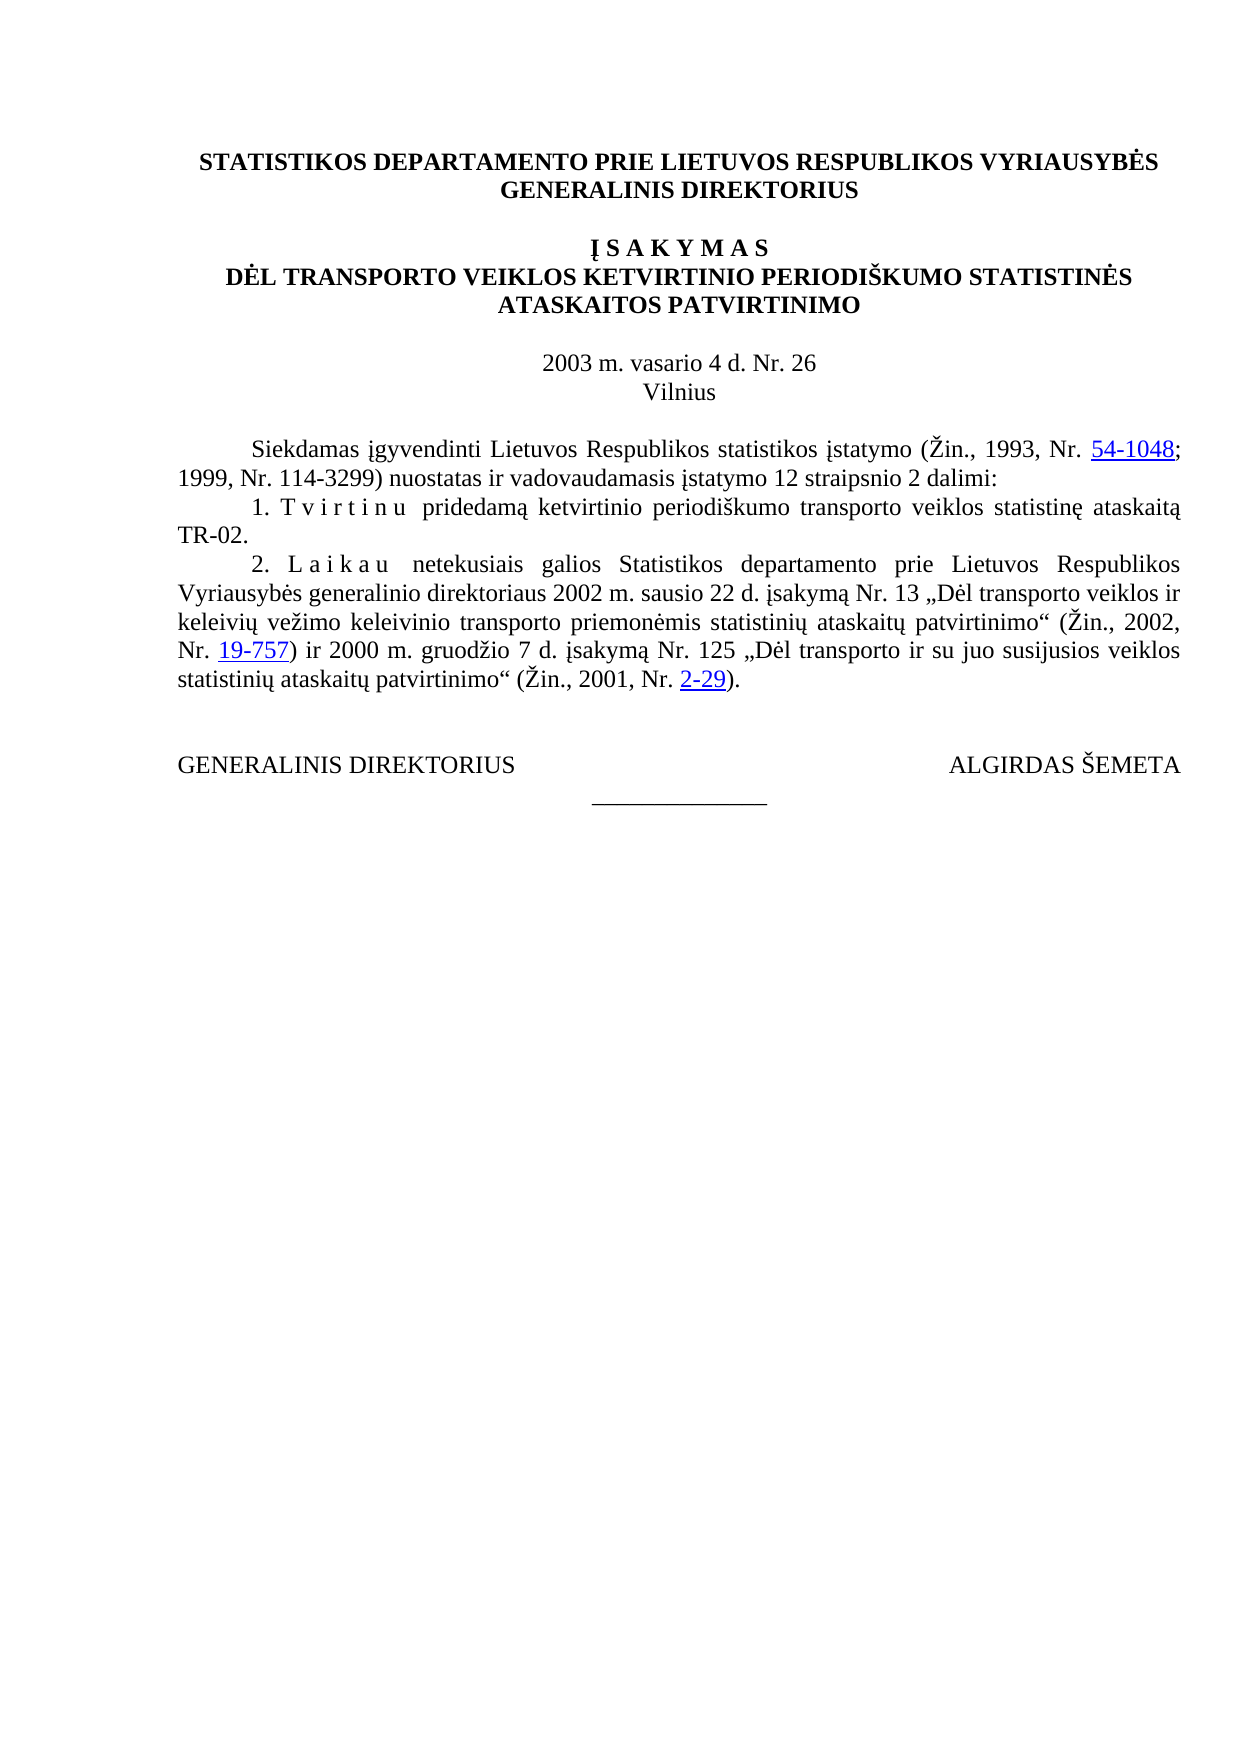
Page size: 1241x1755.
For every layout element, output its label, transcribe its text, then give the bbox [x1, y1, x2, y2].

text 2003 m. vasario 4 d. Nr. 26 [177, 348, 1181, 377]
text ______________ [177, 779, 1181, 808]
text 2. Laikau netekusiais galios Statistikos departamento prie Lietuvos Respublikos Vyriausybės generalinio direktoriaus 2002 m. sausio 22 d. įsakymą Nr. 13 „Dėl transporto veiklos ir keleivių vežimo keleivinio transporto priemonėmis statistinių ataskaitų patvirtinimo“ (Žin., 2002, Nr. 19-757) ir 2000 m. gruodžio 7 d. įsakymą Nr. 125 „Dėl transporto ir su juo susijusios veiklos statistinių ataskaitų patvirtinimo“ (Žin., 2001, Nr. 2-29). [177, 549, 1181, 693]
text STATISTIKOS DEPARTAMENTO PRIE LIETUVOS RESPUBLIKOS VYRIAUSYBĖS GENERALINIS DIREKTORIUS [177, 147, 1181, 204]
text Siekdamas įgyvendinti Lietuvos Respublikos statistikos įstatymo (Žin., 1993, Nr. 54-1048; 1999, Nr. 114-3299) nuostatas ir vadovaudamasis įstatymo 12 straipsnio 2 dalimi: [177, 434, 1181, 492]
text 1. Tvirtinu pridedamą ketvirtinio periodiškumo transporto veiklos statistinę ataskaitą TR-02. [177, 492, 1181, 549]
text Į S A K Y M A S [177, 233, 1181, 262]
text Vilnius [177, 377, 1181, 406]
text DĖL TRANSPORTO VEIKLOS KETVIRTINIO PERIODIŠKUMO STATISTINĖS ATASKAITOS PATVIRTINIMO [177, 262, 1181, 319]
text GENERALINIS DIREKTORIUS ALGIRDAS ŠEMETA [177, 751, 1181, 779]
